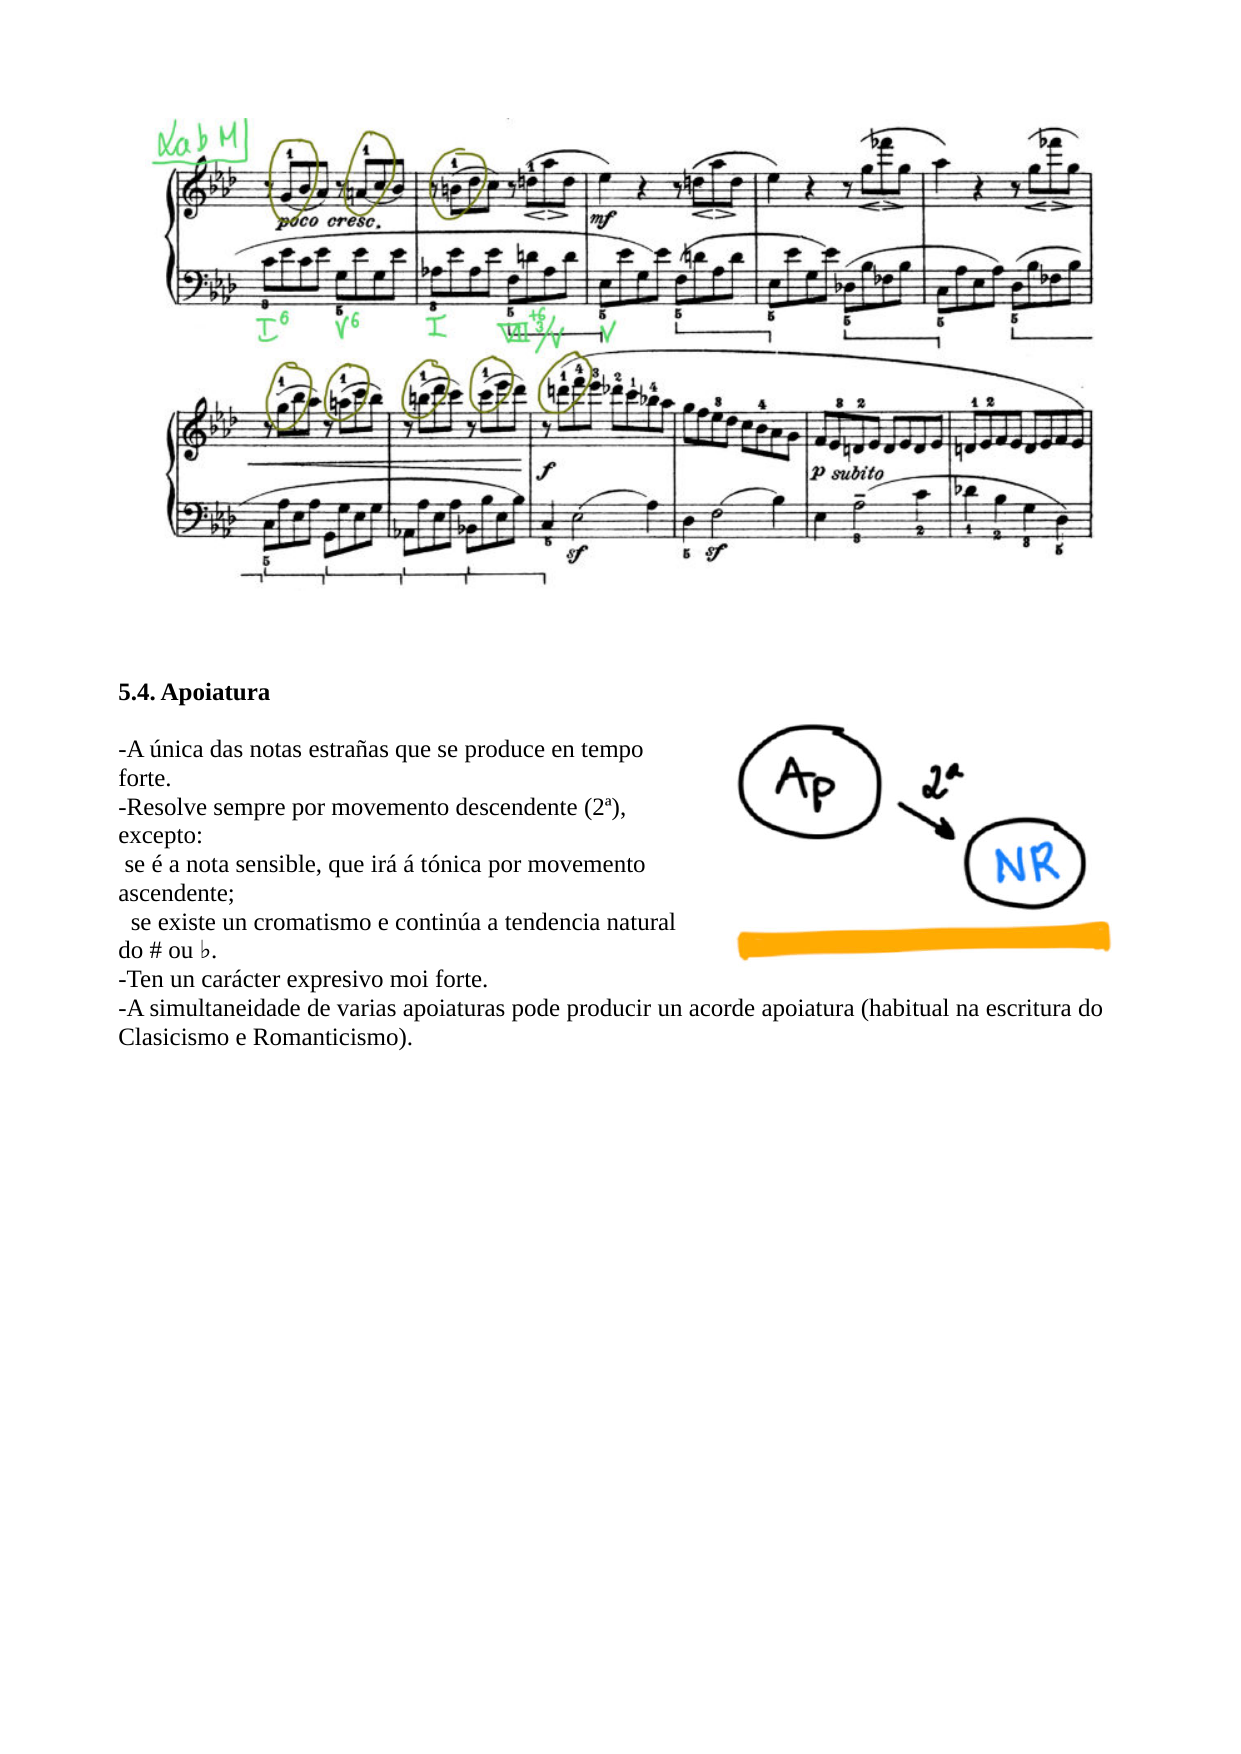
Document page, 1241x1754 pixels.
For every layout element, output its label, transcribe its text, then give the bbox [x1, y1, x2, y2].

text -Resolve sempre por movemento descendente (2ª), excepto: [118, 792, 685, 849]
text -A única das notas estrañas que se produce en tempo forte. [118, 734, 685, 792]
text se existe un cromatismo e continúa a tendencia natural do # ou ♭. [118, 907, 685, 964]
text -A simultaneidade de varias apoiaturas pode producir un acorde apoiatura (habitual na escritura do Clasicismo e Romanticismo). [118, 993, 1122, 1051]
text -Ten un carácter expresivo moi forte. [118, 964, 1122, 993]
picture [685, 717, 1177, 971]
text 5.4. Apoiatura [118, 677, 1122, 706]
text se é a nota sensible, que irá á tónica por movemento ascendente; [118, 849, 685, 907]
picture [145, 118, 1096, 591]
